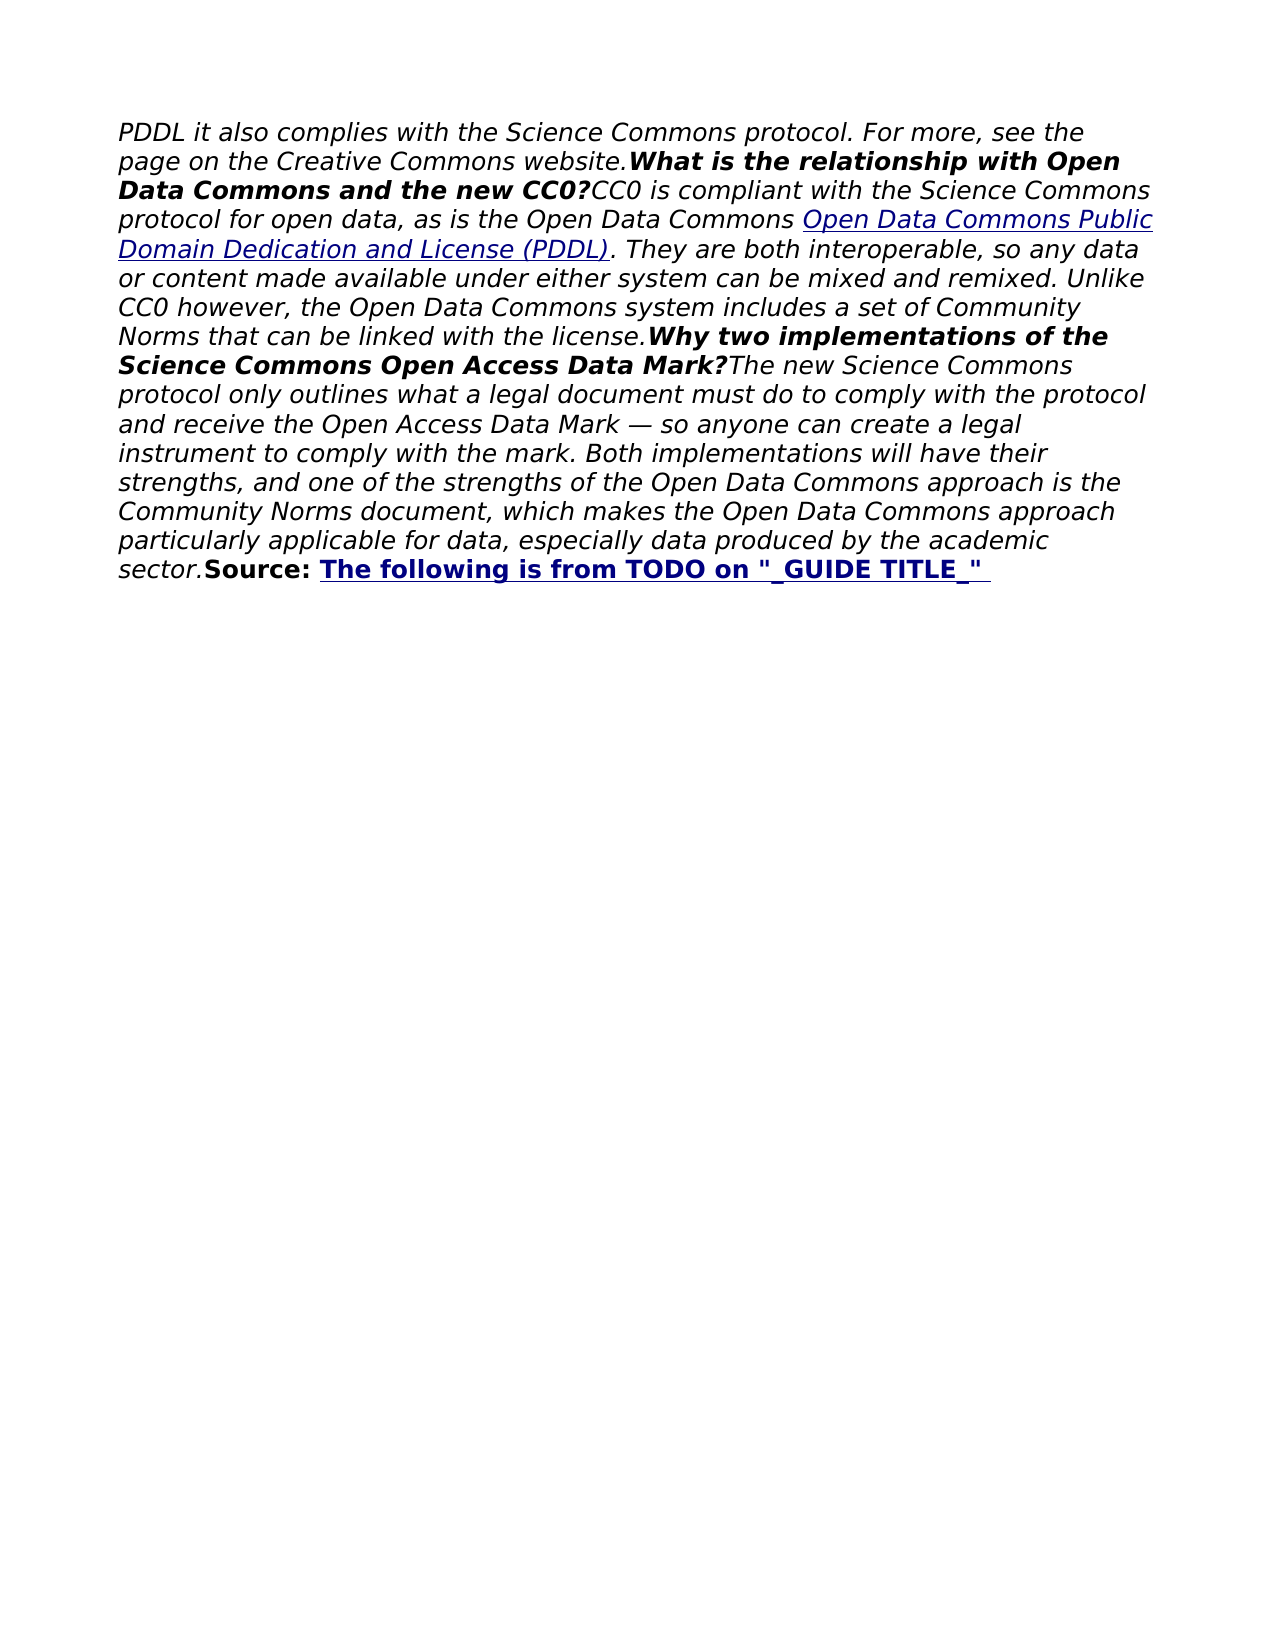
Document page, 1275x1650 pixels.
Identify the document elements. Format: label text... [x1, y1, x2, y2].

text PDDL it also complies with the Science Commons protocol. For more, see the page on the Creative Commons website.What is the relationship with Open Data Commons and the new CC0?CC0 is compliant with the Science Commons protocol for open data, as is the Open Data Commons Open Data Commons Public Domain Dedication and License (PDDL). They are both interoperable, so any data or content made available under either system can be mixed and remixed. Unlike CC0 however, the Open Data Commons system includes a set of Community Norms that can be linked with the license.Why two implementations of the Science Commons Open Access Data Mark?The new Science Commons protocol only outlines what a legal document must do to comply with the protocol and receive the Open Access Data Mark — so anyone can create a legal instrument to comply with the mark. Both implementations will have their strengths, and one of the strengths of the Open Data Commons approach is the Community Norms document, which makes the Open Data Commons approach particularly applicable for data, especially data produced by the academic sector.Source: The following is from TODO on "_GUIDE TITLE_" [118, 118, 1157, 585]
